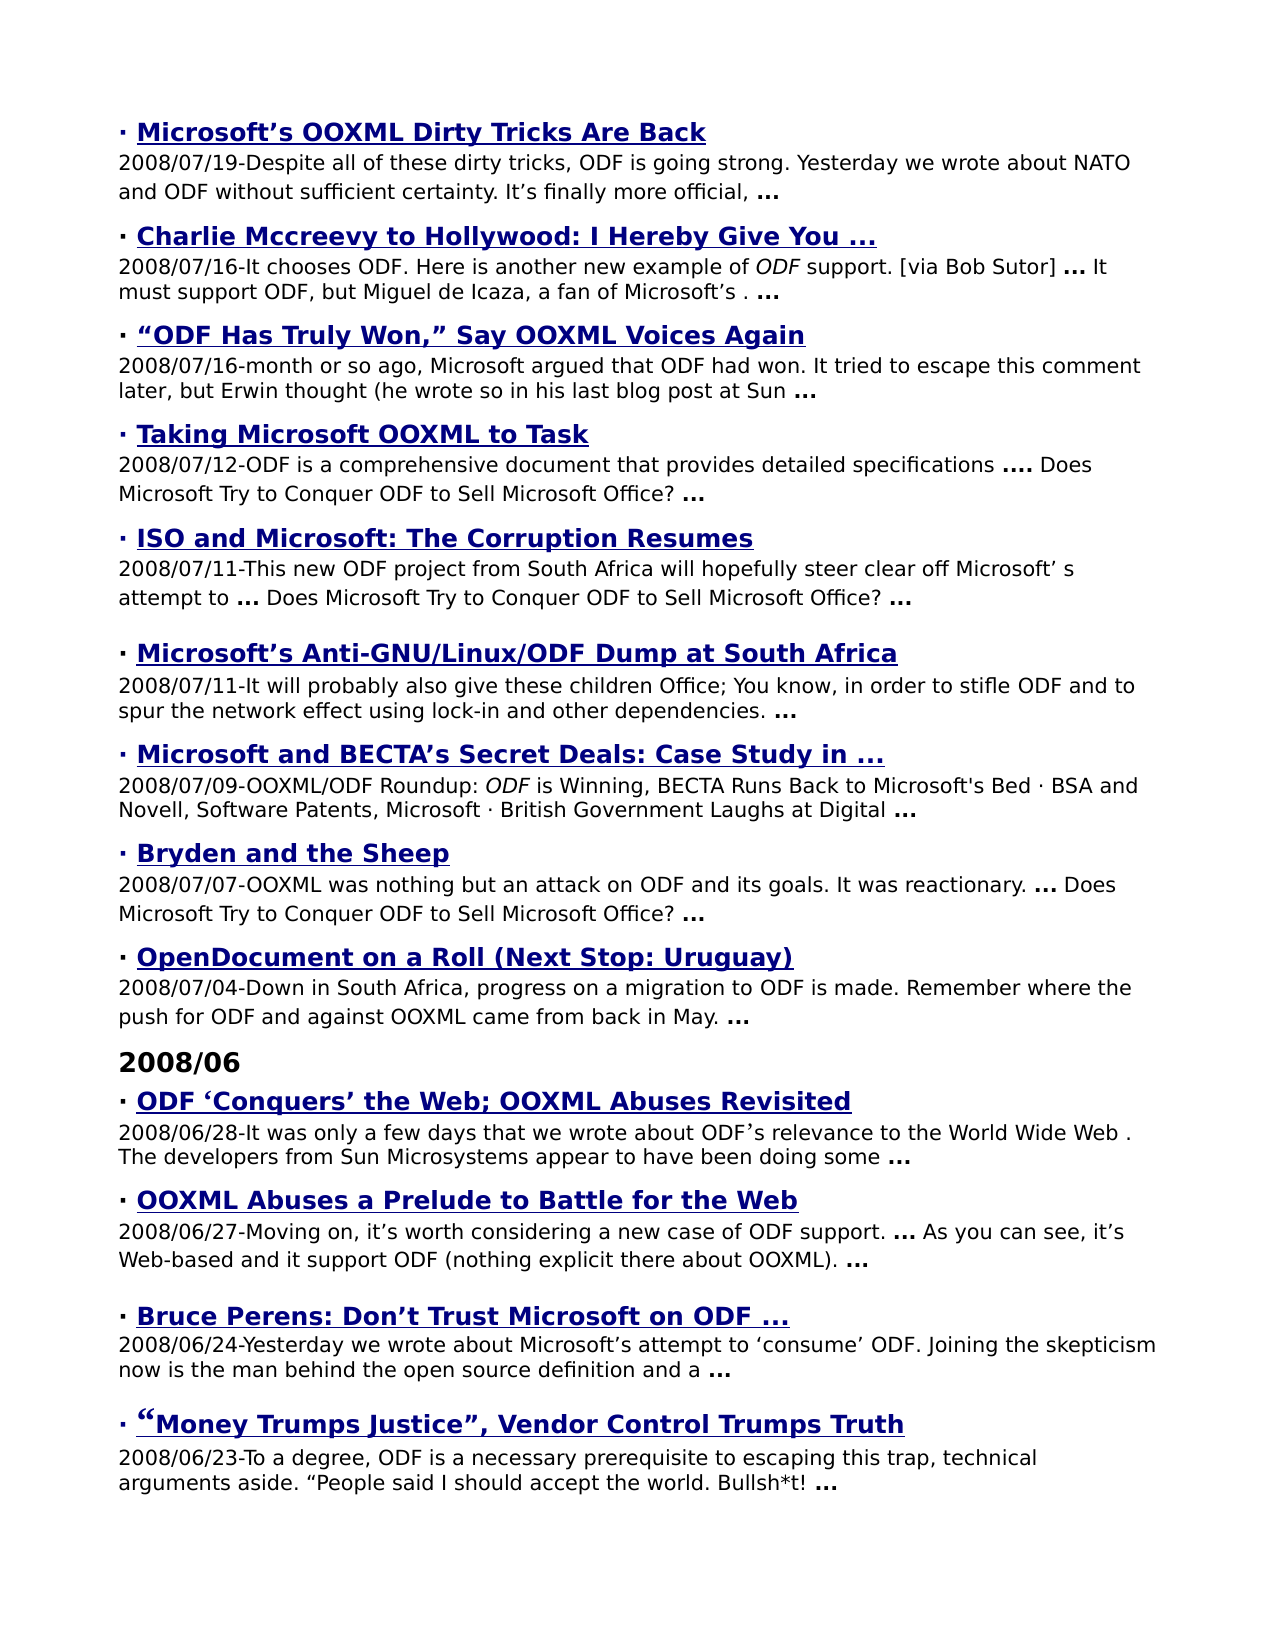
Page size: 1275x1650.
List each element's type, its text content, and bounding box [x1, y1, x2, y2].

subtitle · Microsoft and BECTA’s Secret Deals: Case Study in ... [118, 741, 1157, 770]
table_header 2008/07/19-Despite all of these dirty tricks, ODF is going strong. Yesterday we wrote about NATO and ODF without sufficient certainty. It’s finally more official, ... [118, 147, 1157, 217]
table_header 2008/07/04-Down in South Africa, progress on a migration to ODF is made. Remember where the push for ODF and against OOXML came from back in May. ... [118, 973, 1157, 1042]
table_header 2008/07/11-It will probably also give these children Office; You know, in order to stifle ODF and to spur the network effect using lock-in and other dependencies. ... [118, 671, 1157, 736]
subtitle · ISO and Microsoft: The Corruption Resumes [118, 524, 1157, 553]
subtitle · ODF ‘Conquers’ the Web; OOXML Abuses Revisited [118, 1083, 1157, 1117]
table_header 2008/07/11-This new ODF project from South Africa will hopefully steer clear off Microsoft’ s attempt to ... Does Microsoft Try to Conquer ODF to Sell Microsoft Office? ... [118, 553, 1157, 623]
subtitle · Microsoft’s Anti-GNU/Linux/ODF Dump at South Africa [118, 627, 1157, 671]
subtitle · Bruce Perens: Don’t Trust Microsoft on ODF ... [118, 1290, 1157, 1333]
table_header 2008/07/07-OOXML was nothing but an attack on ODF and its goals. It was reactionary. ... Does Microsoft Try to Conquer ODF to Sell Microsoft Office? ... [118, 869, 1157, 939]
table_header 2008/06/24-Yesterday we wrote about Microsoft’s attempt to ‘consume’ ODF. Joining the skepticism now is the man behind the open source definition and a ... [118, 1333, 1157, 1394]
table_header 2008/07/09-OOXML/ODF Roundup: ODF is Winning, BECTA Runs Back to Microsoft's Bed · BSA and Novell, Software Patents, Microsoft · British Government Laughs at Digital ... [118, 770, 1157, 835]
table_header 2008/07/16-It chooses ODF. Here is another new example of ODF support. [via Bob Sutor] ... It must support ODF, but Miguel de Icaza, a fan of Microsoft’s . ... [118, 251, 1157, 316]
table_header 2008/07/12-ODF is a comprehensive document that provides detailed specifications .... Does Microsoft Try to Conquer ODF to Sell Microsoft Office? ... [118, 449, 1157, 519]
subtitle · Charlie Mccreevy to Hollywood: I Hereby Give You ... [118, 222, 1157, 251]
subtitle · OOXML Abuses a Prelude to Battle for the Web [118, 1187, 1157, 1216]
subtitle · Bryden and the Sheep [118, 840, 1157, 869]
table_header 2008/06/28-It was only a few days that we wrote about ODF’s relevance to the World Wide Web . The developers from Sun Microsystems appear to have been doing some ... [118, 1117, 1157, 1182]
subtitle · “ODF Has Truly Won,” Say OOXML Voices Again [118, 321, 1157, 350]
table_header 2008/07/16-month or so ago, Microsoft argued that ODF had won. It tried to escape this comment later, but Erwin thought (he wrote so in his last blog post at Sun ... [118, 350, 1157, 416]
subtitle · “Money Trumps Justice”, Vendor Control Trumps Truth [118, 1399, 1157, 1442]
subtitle · Taking Microsoft OOXML to Task [118, 420, 1157, 449]
subtitle 2008/06 [118, 1047, 1157, 1078]
subtitle · OpenDocument on a Roll (Next Stop: Uruguay) [118, 943, 1157, 972]
subtitle · Microsoft’s OOXML Dirty Tricks Are Back [118, 118, 1157, 147]
table_header 2008/06/23-To a degree, ODF is a necessary prerequisite to escaping this trap, technical arguments aside. “People said I should accept the world. Bullsh*t! ... [118, 1442, 1157, 1507]
table_header 2008/06/27-Moving on, it’s worth considering a new case of ODF support. ... As you can see, it’s Web-based and it support ODF (nothing explicit there about OOXML). ... [118, 1216, 1157, 1286]
